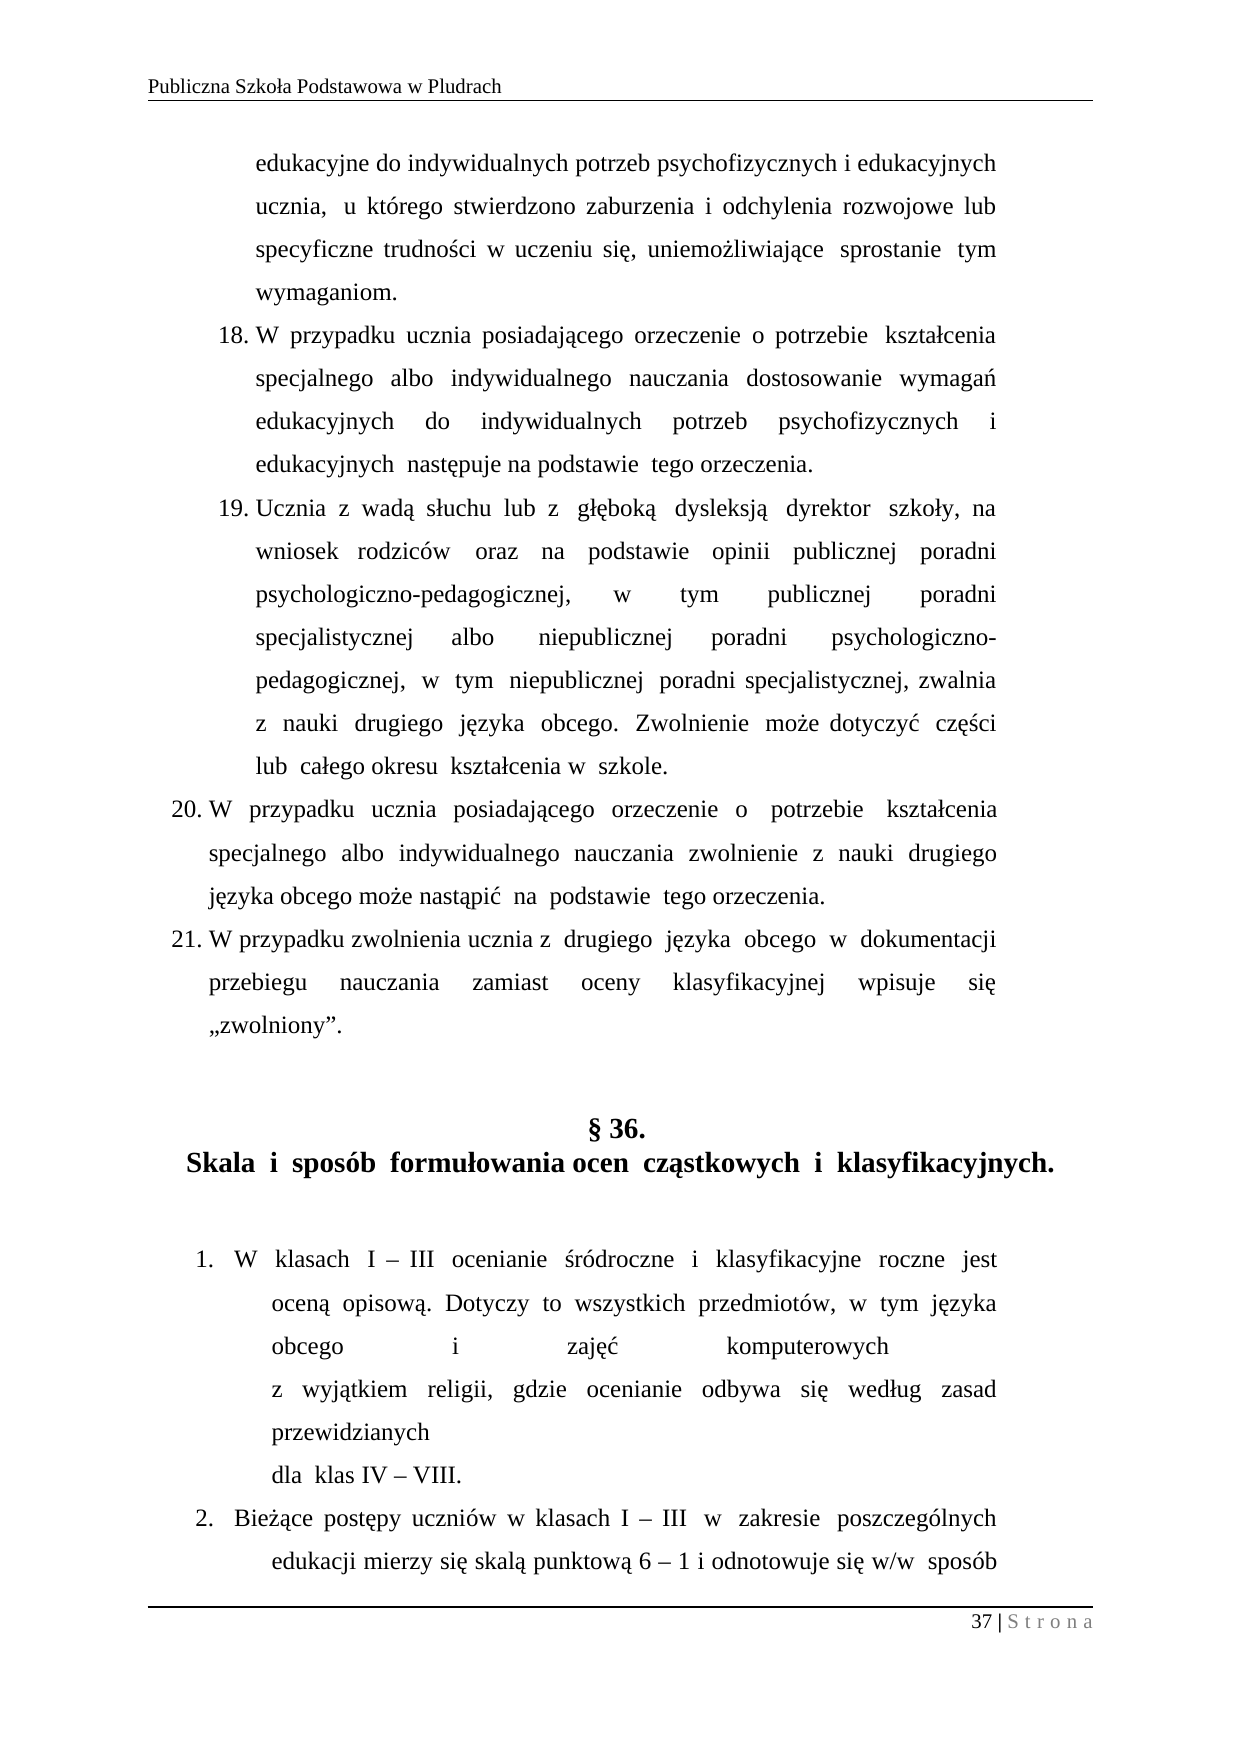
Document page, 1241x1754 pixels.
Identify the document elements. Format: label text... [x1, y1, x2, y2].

text § 36. [148, 1112, 1093, 1145]
list Ucznia z wadą słuchu lub z głęboką dysleksją dyrektor szkoły, na wniosek rodziców oraz na podstawie opinii publicznej poradni psychologiczno-pedagogicznej, w tym publicznej poradni specjalistycznej albo niepublicznej poradni psychologiczno-pedagogicznej, w tym niepublicznej poradni specjalistycznej, zwalnia z nauki drugiego języka obcego. Zwolnienie może dotyczyć części lub całego okresu kształcenia w szkole. [218, 493, 996, 780]
list W klasach I – III ocenianie śródroczne i klasyfikacyjne roczne jest oceną opisową. Dotyczy to wszystkich przedmiotów, w tym języka obcego i zajęć komputerowych z wyjątkiem religii, gdzie ocenianie odbywa się według zasad przewidzianych dla klas IV – VIII. [195, 1244, 997, 1489]
list edukacyjne do indywidualnych potrzeb psychofizycznych i edukacyjnych ucznia, u którego stwierdzono zaburzenia i odchylenia rozwojowe lub specyficzne trudności w uczeniu się, uniemożliwiające sprostanie tym wymaganiom. [190, 148, 996, 306]
text Skala i sposób formułowania ocen cząstkowych i klasyfikacyjnych. [148, 1145, 1093, 1179]
list W przypadku ucznia posiadającego orzeczenie o potrzebie kształcenia specjalnego albo indywidualnego nauczania zwolnienie z nauki drugiego języka obcego może nastąpić na podstawie tego orzeczenia. [171, 794, 997, 909]
list W przypadku zwolnienia ucznia z drugiego języka obcego w dokumentacji przebiegu nauczania zamiast oceny klasyfikacyjnej wpisuje się „zwolniony”. [171, 924, 996, 1039]
list W przypadku ucznia posiadającego orzeczenie o potrzebie kształcenia specjalnego albo indywidualnego nauczania dostosowanie wymagań edukacyjnych do indywidualnych potrzeb psychofizycznych i edukacyjnych następuje na podstawie tego orzeczenia. [218, 320, 996, 478]
list Bieżące postępy uczniów w klasach I – III w zakresie poszczególnych edukacji mierzy się skalą punktową 6 – 1 i odnotowuje się w/w sposób [195, 1503, 997, 1575]
